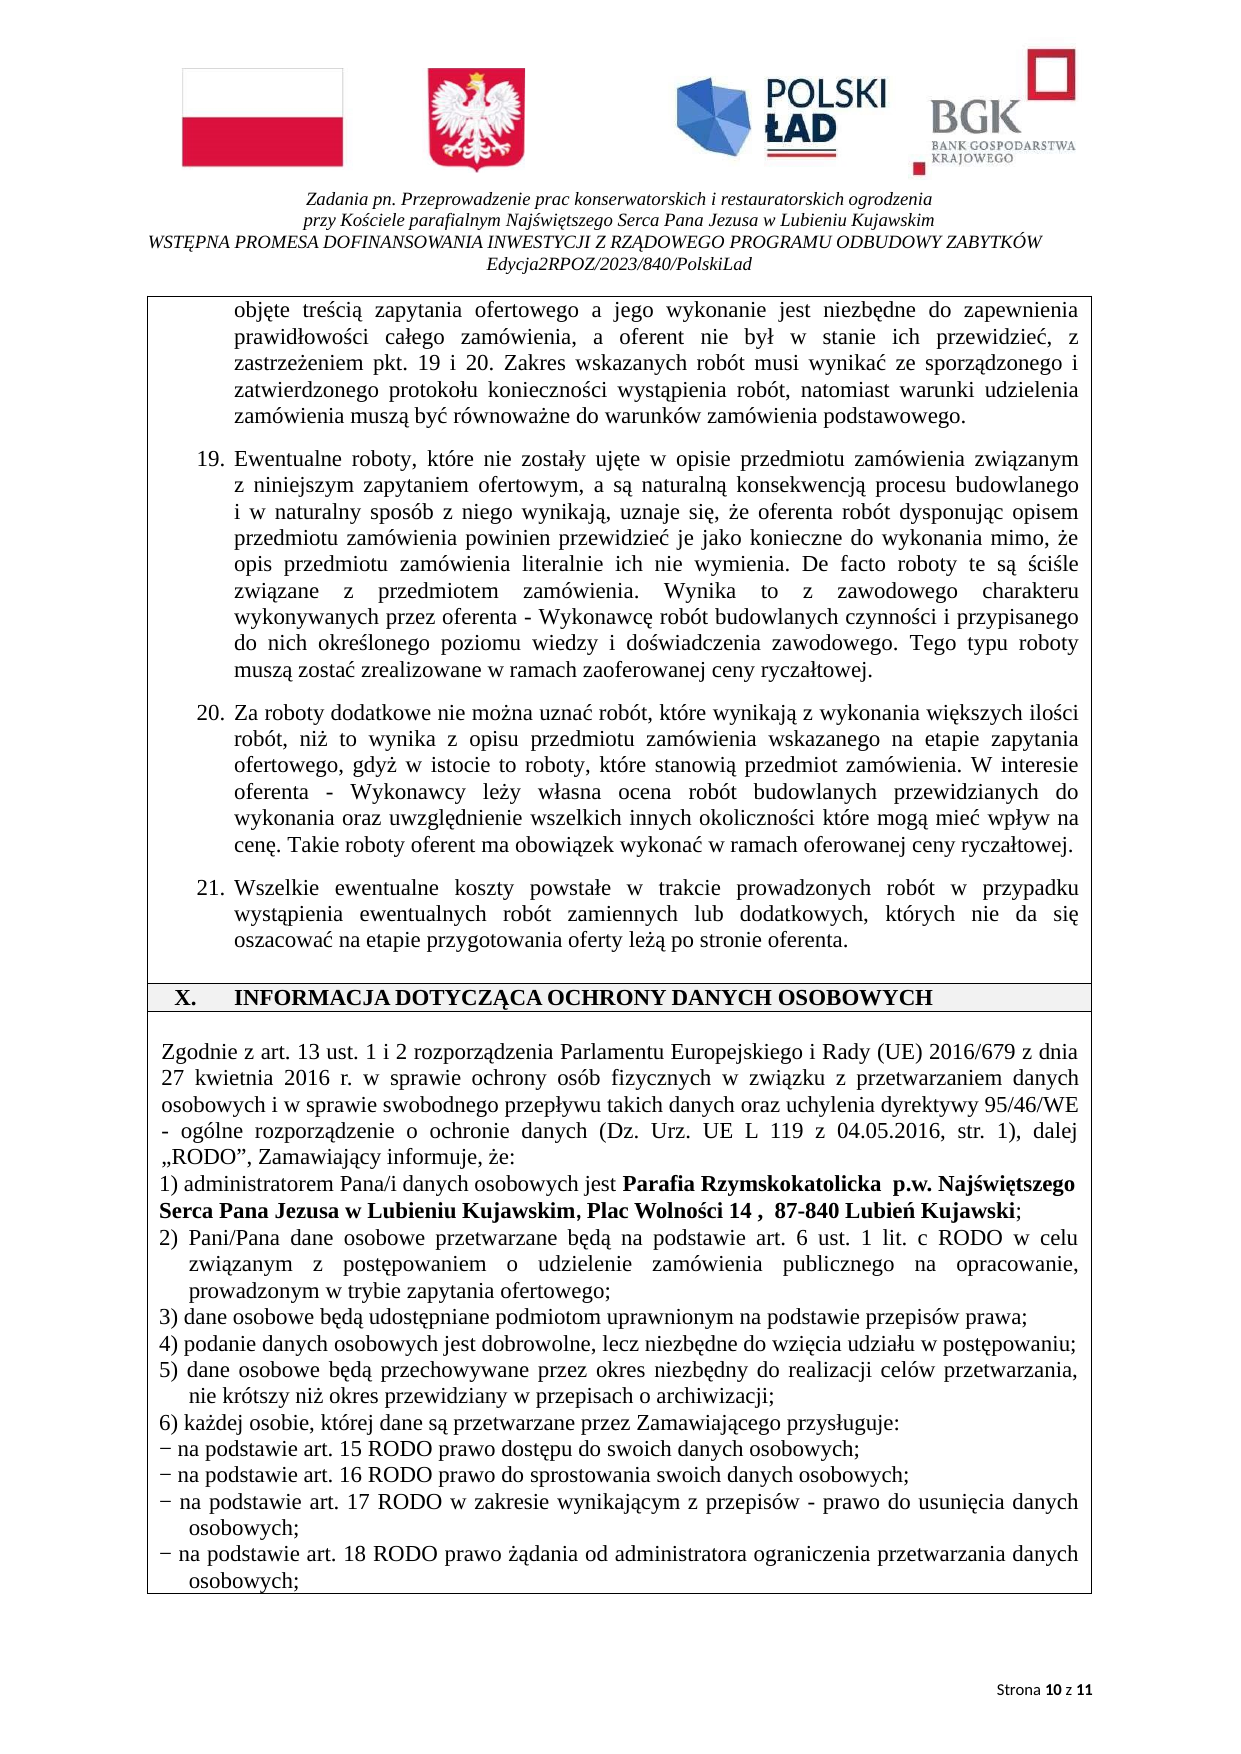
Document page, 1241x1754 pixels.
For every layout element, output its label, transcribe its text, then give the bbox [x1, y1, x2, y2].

table_cell INFORMACJA DOTYCZĄCA OCHRONY DANYCH OSOBOWYCH [148, 984, 1091, 1011]
table_cell objęte treścią zapytania ofertowego a jego wykonanie jest niezbędne do zapewnienia prawidłowości całego zamówienia, a oferent nie był w stanie ich przewidzieć, z zastrzeżeniem pkt. 19 i 20. Zakres wskazanych robót musi wynikać ze sporządzonego i zatwierdzonego protokołu konieczności wystąpienia robót, natomiast warunki udzielenia zamówienia muszą być równoważne do warunków zamówienia podstawowego. Ewentualne roboty, które nie zostały ujęte w opisie przedmiotu zamówienia związanym z niniejszym zapytaniem ofertowym, a są naturalną konsekwencją procesu budowlanego i w naturalny sposób z niego wynikają, uznaje się, że oferenta robót dysponując opisem przedmiotu zamówienia powinien przewidzieć je jako konieczne do wykonania mimo, że opis przedmiotu zamówienia literalnie ich nie wymienia. De facto roboty te są ściśle związane z przedmiotem zamówienia. Wynika to z zawodowego charakteru wykonywanych przez oferenta - Wykonawcę robót budowlanych czynności i przypisanego do nich określonego poziomu wiedzy i doświadczenia zawodowego. Tego typu roboty muszą zostać zrealizowane w ramach zaoferowanej ceny ryczałtowej. Za roboty dodatkowe nie można uznać robót, które wynikają z wykonania większych ilości robót, niż to wynika z opisu przedmiotu zamówienia wskazanego na etapie zapytania ofertowego, gdyż w istocie to roboty, które stanowią przedmiot zamówienia. W interesie oferenta - Wykonawcy leży własna ocena robót budowlanych przewidzianych do wykonania oraz uwzględnienie wszelkich innych okoliczności które mogą mieć wpływ na cenę. Takie roboty oferent ma obowiązek wykonać w ramach oferowanej ceny ryczałtowej. Wszelkie ewentualne koszty powstałe w trakcie prowadzonych robót w przypadku wystąpienia ewentualnych robót zamiennych lub dodatkowych, których nie da się oszacować na etapie przygotowania oferty leżą po stronie oferenta. [148, 297, 1091, 983]
table_cell Zgodnie z art. 13 ust. 1 i 2 rozporządzenia Parlamentu Europejskiego i Rady (UE) 2016/679 z dnia 27 kwietnia 2016 r. w sprawie ochrony osób fizycznych w związku z przetwarzaniem danych osobowych i w sprawie swobodnego przepływu takich danych oraz uchylenia dyrektywy 95/46/WE - ogólne rozporządzenie o ochronie danych (Dz. Urz. UE L 119 z 04.05.2016, str. 1), dalej „RODO”, Zamawiający informuje, że: 1) administratorem Pana/i danych osobowych jest Parafia Rzymskokatolicka p.w. Najświętszego Serca Pana Jezusa w Lubieniu Kujawskim, Plac Wolności 14 , 87-840 Lubień Kujawski; 2) Pani/Pana dane osobowe przetwarzane będą na podstawie art. 6 ust. 1 lit. c RODO w celu związanym z postępowaniem o udzielenie zamówienia publicznego na opracowanie, prowadzonym w trybie zapytania ofertowego; 3) dane osobowe będą udostępniane podmiotom uprawnionym na podstawie przepisów prawa; 4) podanie danych osobowych jest dobrowolne, lecz niezbędne do wzięcia udziału w postępowaniu; 5) dane osobowe będą przechowywane przez okres niezbędny do realizacji celów przetwarzania, nie krótszy niż okres przewidziany w przepisach o archiwizacji; 6) każdej osobie, której dane są przetwarzane przez Zamawiającego przysługuje: − na podstawie art. 15 RODO prawo dostępu do swoich danych osobowych; − na podstawie art. 16 RODO prawo do sprostowania swoich danych osobowych; − na podstawie art. 17 RODO w zakresie wynikającym z przepisów - prawo do usunięcia danych osobowych; − na podstawie art. 18 RODO prawo żądania od administratora ograniczenia przetwarzania danych osobowych; [148, 1012, 1091, 1593]
